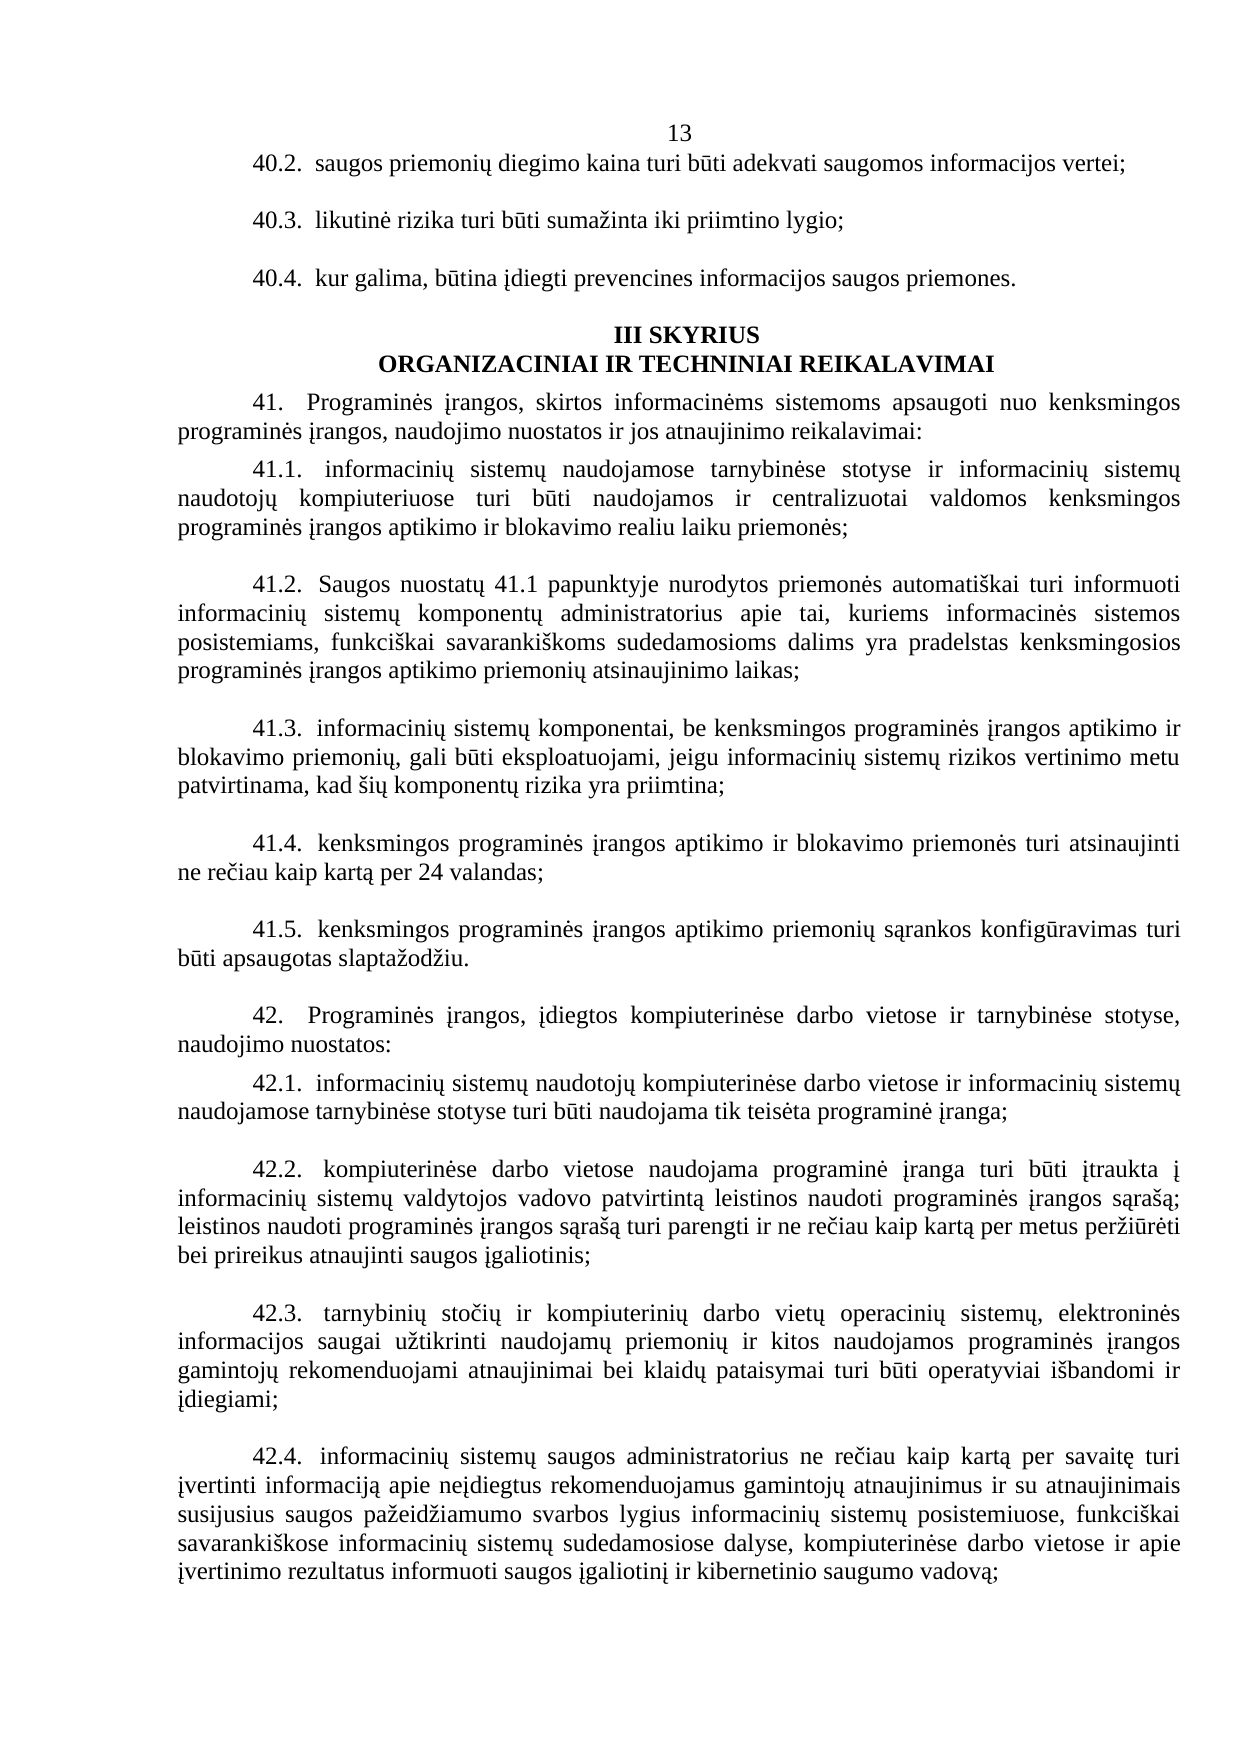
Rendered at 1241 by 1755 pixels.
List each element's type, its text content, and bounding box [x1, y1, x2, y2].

text 42.2. kompiuterinėse darbo vietose naudojama programinė įranga turi būti įtraukta į informacinių sistemų valdytojos vadovo patvirtintą leistinos naudoti programinės įrangos sąrašą; leistinos naudoti programinės įrangos sąrašą turi parengti ir ne rečiau kaip kartą per metus peržiūrėti bei prireikus atnaujinti saugos įgaliotinis; [177, 1154, 1181, 1269]
text 42.3. tarnybinių stočių ir kompiuterinių darbo vietų operacinių sistemų, elektroninės informacijos saugai užtikrinti naudojamų priemonių ir kitos naudojamos programinės įrangos gamintojų rekomenduojami atnaujinimai bei klaidų pataisymai turi būti operatyviai išbandomi ir įdiegiami; [177, 1298, 1181, 1413]
text 41.2. Saugos nuostatų 41.1 papunktyje nurodytos priemonės automatiškai turi informuoti informacinių sistemų komponentų administratorius apie tai, kuriems informacinės sistemos posistemiams, funkciškai savarankiškoms sudedamosioms dalims yra pradelstas kenksmingosios programinės įrangos aptikimo priemonių atsinaujinimo laikas; [177, 569, 1181, 684]
text 42.4. informacinių sistemų saugos administratorius ne rečiau kaip kartą per savaitę turi įvertinti informaciją apie neįdiegtus rekomenduojamus gamintojų atnaujinimus ir su atnaujinimais susijusius saugos pažeidžiamumo svarbos lygius informacinių sistemų posistemiuose, funkciškai savarankiškose informacinių sistemų sudedamosiose dalyse, kompiuterinėse darbo vietose ir apie įvertinimo rezultatus informuoti saugos įgaliotinį ir kibernetinio saugumo vadovą; [177, 1441, 1181, 1585]
text 41.5. kenksmingos programinės įrangos aptikimo priemonių sąrankos konfigūravimas turi būti apsaugotas slaptažodžiu. [177, 914, 1181, 972]
text 41.1. informacinių sistemų naudojamose tarnybinėse stotyse ir informacinių sistemų naudotojų kompiuteriuose turi būti naudojamos ir centralizuotai valdomos kenksmingos programinės įrangos aptikimo ir blokavimo realiu laiku priemonės; [177, 454, 1181, 541]
text 40.4. kur galima, būtina įdiegti prevencines informacijos saugos priemones. [177, 263, 1181, 291]
text 42.1. informacinių sistemų naudotojų kompiuterinėse darbo vietose ir informacinių sistemų naudojamose tarnybinėse stotyse turi būti naudojama tik teisėta programinė įranga; [177, 1068, 1181, 1125]
text 42. Programinės įrangos, įdiegtos kompiuterinėse darbo vietose ir tarnybinėse stotyse, naudojimo nuostatos: [177, 1001, 1181, 1058]
text ORGANIZACINIAI IR TECHNINIAI REIKALAVIMAI [192, 349, 1181, 378]
text 40.2. saugos priemonių diegimo kaina turi būti adekvati saugomos informacijos vertei; [177, 148, 1181, 176]
text 40.3. likutinė rizika turi būti sumažinta iki priimtino lygio; [177, 205, 1181, 234]
text 41.3. informacinių sistemų komponentai, be kenksmingos programinės įrangos aptikimo ir blokavimo priemonių, gali būti eksploatuojami, jeigu informacinių sistemų rizikos vertinimo metu patvirtinama, kad šių komponentų rizika yra priimtina; [177, 713, 1181, 799]
text III skyrius [192, 320, 1181, 349]
text 41. Programinės įrangos, skirtos informacinėms sistemoms apsaugoti nuo kenksmingos programinės įrangos, naudojimo nuostatos ir jos atnaujinimo reikalavimai: [177, 387, 1181, 445]
text 41.4. kenksmingos programinės įrangos aptikimo ir blokavimo priemonės turi atsinaujinti ne rečiau kaip kartą per 24 valandas; [177, 828, 1181, 886]
